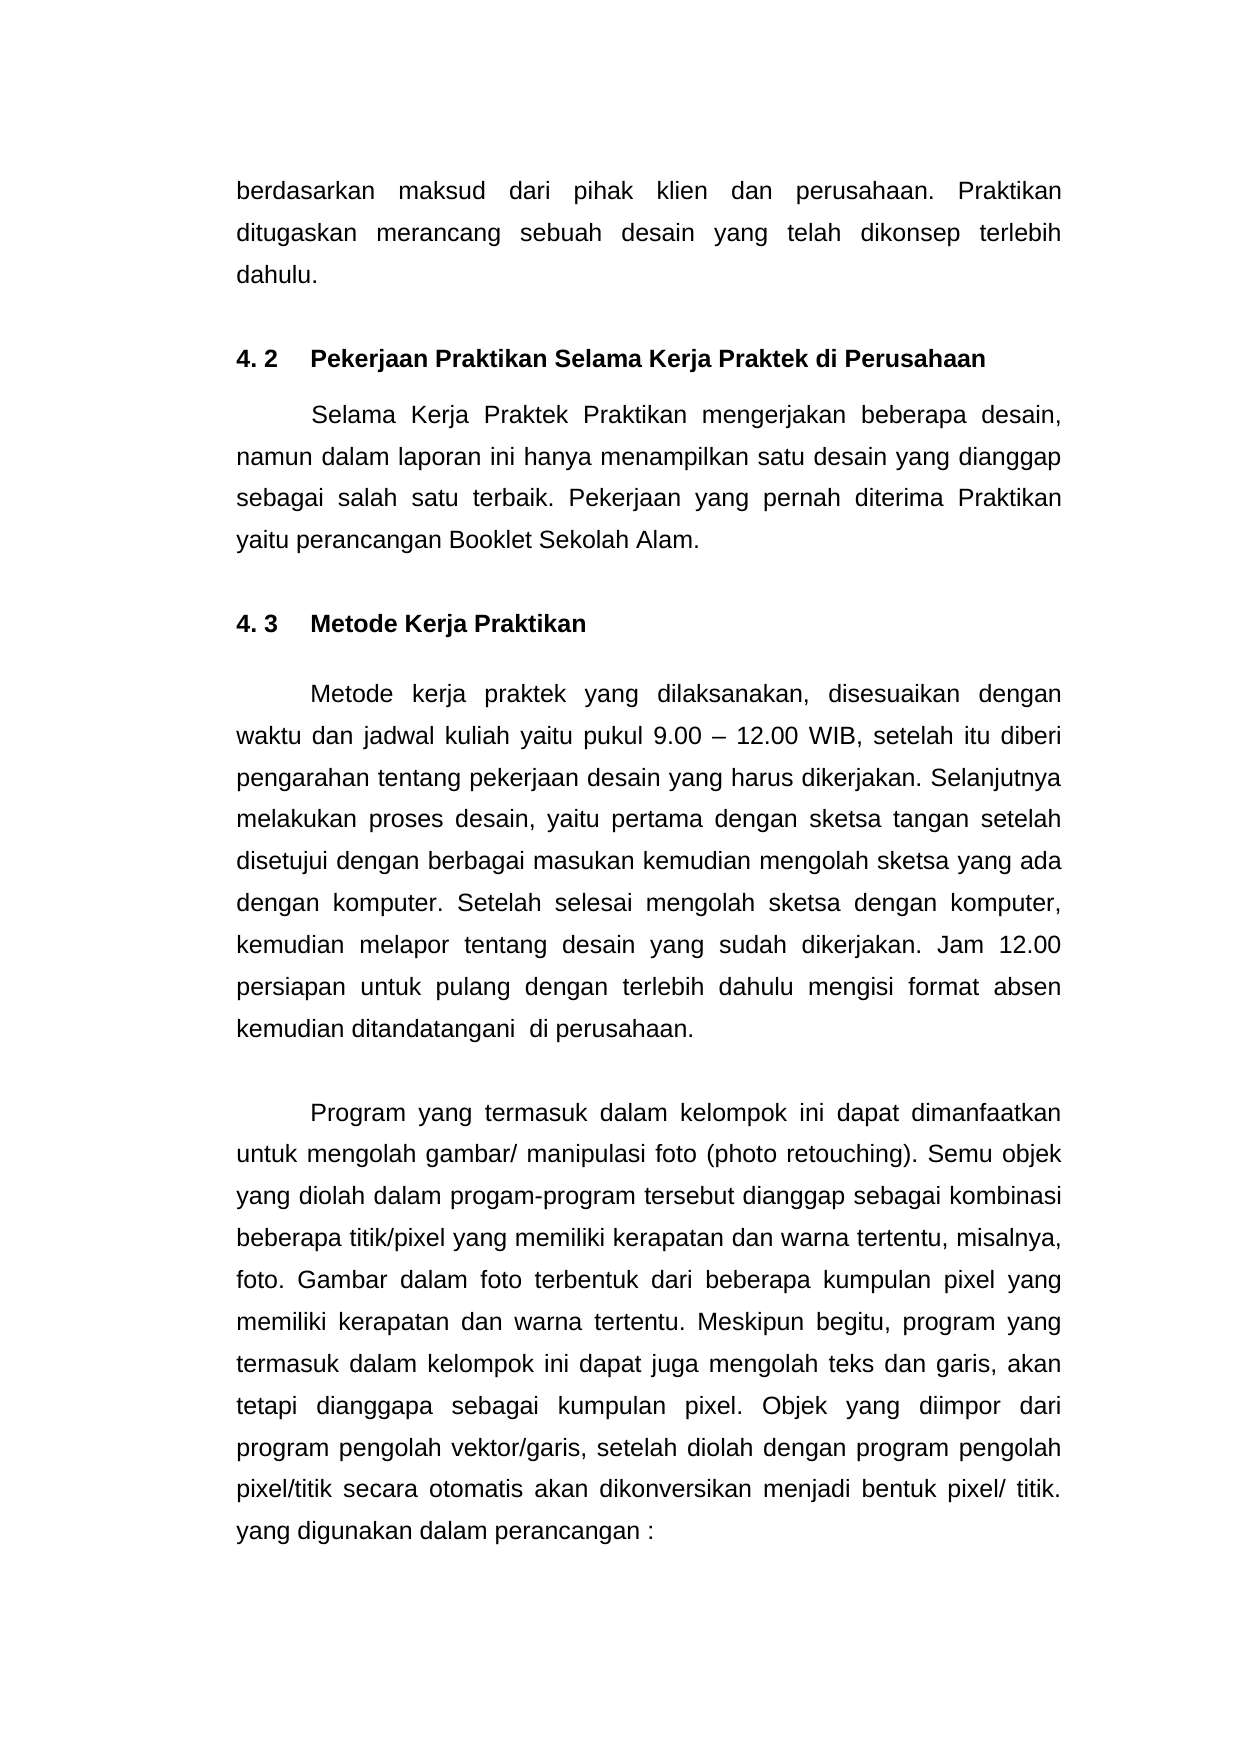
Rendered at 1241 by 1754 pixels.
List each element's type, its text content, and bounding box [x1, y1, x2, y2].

text Program yang termasuk dalam kelompok ini dapat dimanfaatkan untuk mengolah gambar/ manipulasi foto (photo retouching). Semu objek yang diolah dalam progam-program tersebut dianggap sebagai kombinasi beberapa titik/pixel yang memiliki kerapatan dan warna tertentu, misalnya, foto. Gambar dalam foto terbentuk dari beberapa kumpulan pixel yang memiliki kerapatan dan warna tertentu. Meskipun begitu, program yang termasuk dalam kelompok ini dapat juga mengolah teks dan garis, akan tetapi dianggapa sebagai kumpulan pixel. Objek yang diimpor dari program pengolah vektor/garis, setelah diolah dengan program pengolah pixel/titik secara otomatis akan dikonversikan menjadi bentuk pixel/ titik. yang digunakan dalam perancangan : [236, 1098, 1063, 1545]
text berdasarkan maksud dari pihak klien dan perusahaan. Praktikan ditugaskan merancang sebuah desain yang telah dikonsep terlebih dahulu. [236, 177, 1063, 289]
text 4. 3 Metode Kerja Praktikan [236, 610, 1063, 638]
text Selama Kerja Praktek Praktikan mengerjakan beberapa desain, namun dalam laporan ini hanya menampilkan satu desain yang dianggap sebagai salah satu terbaik. Pekerjaan yang pernah diterima Praktikan yaitu perancangan Booklet Sekolah Alam. [236, 401, 1063, 554]
text Metode kerja praktek yang dilaksanakan, disesuaikan dengan waktu dan jadwal kuliah yaitu pukul 9.00 – 12.00 WIB, setelah itu diberi pengarahan tentang pekerjaan desain yang harus dikerjakan. Selanjutnya melakukan proses desain, yaitu pertama dengan sketsa tangan setelah disetujui dengan berbagai masukan kemudian mengolah sketsa yang ada dengan komputer. Setelah selesai mengolah sketsa dengan komputer, kemudian melapor tentang desain yang sudah dikerjakan. Jam 12.00 persiapan untuk pulang dengan terlebih dahulu mengisi format absen kemudian ditandatangani di perusahaan. [236, 680, 1063, 1043]
text 4. 2 Pekerjaan Praktikan Selama Kerja Praktek di Perusahaan [236, 345, 1063, 373]
